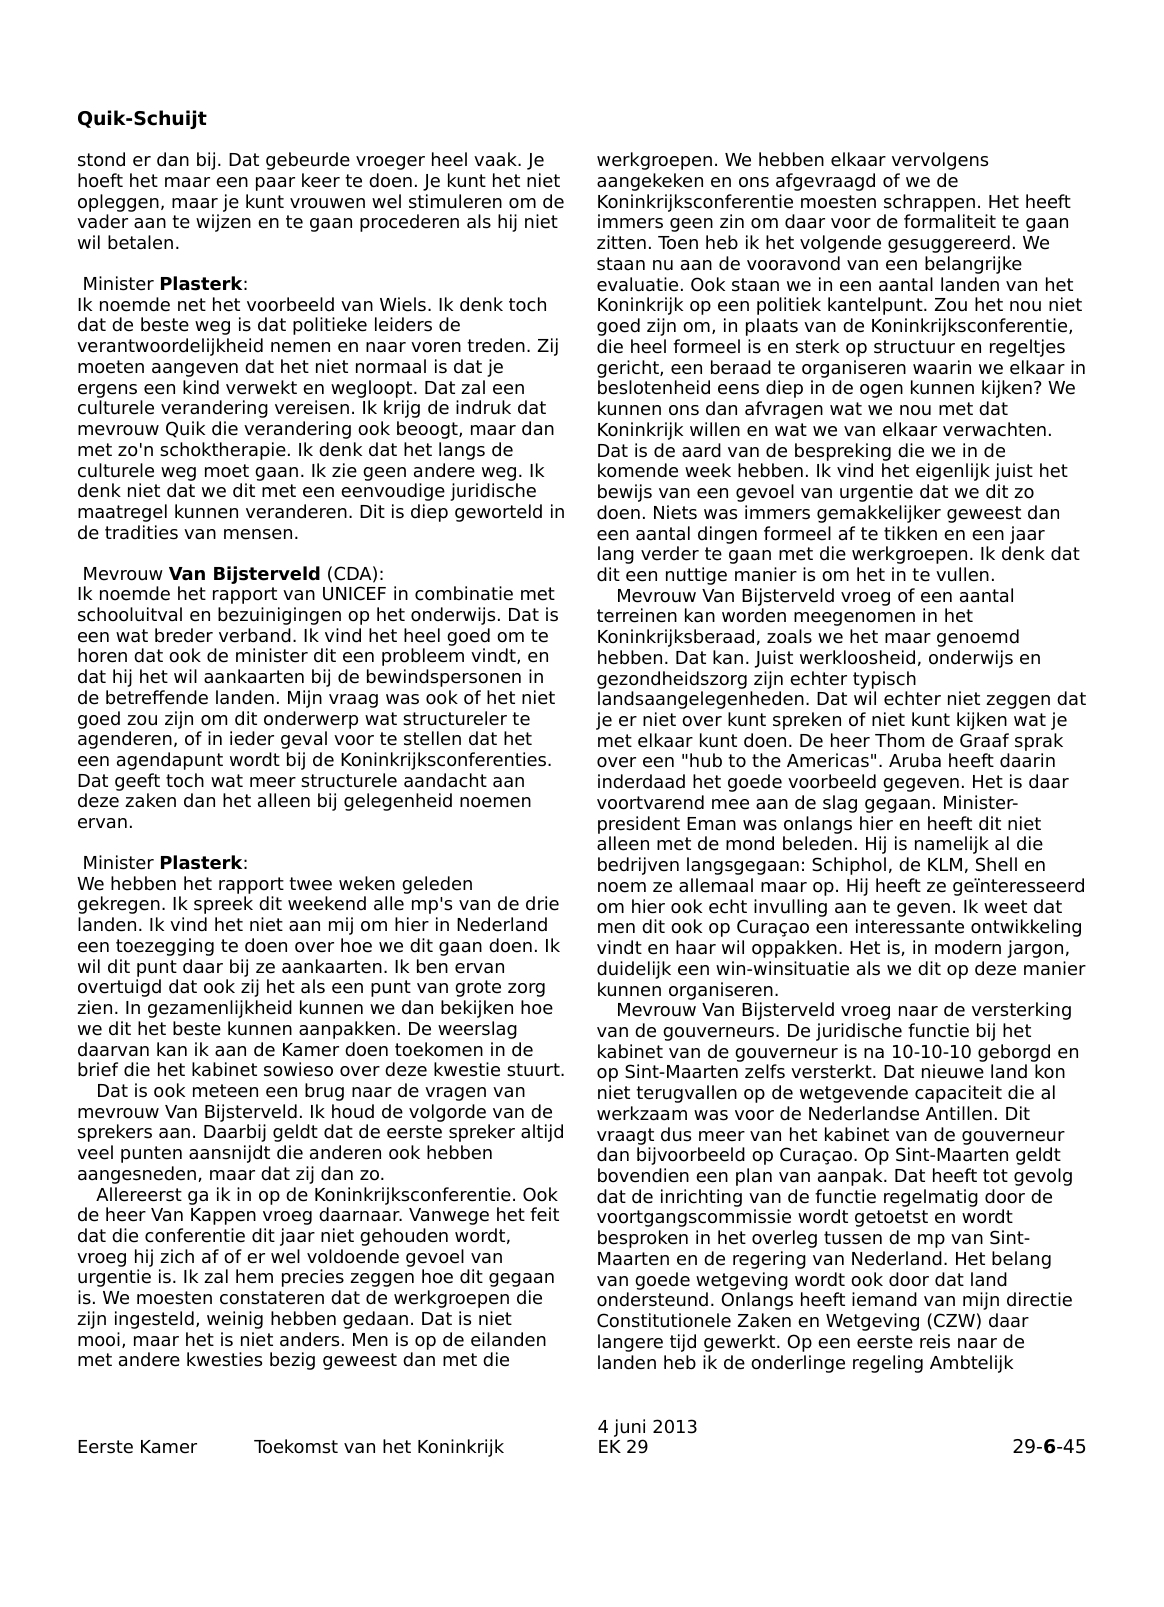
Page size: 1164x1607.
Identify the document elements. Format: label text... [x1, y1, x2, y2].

text Mevrouw Van Bijsterveld vroeg of een aantal terreinen kan worden meegenomen in het Koninkrijksberaad, zoals we het maar genoemd hebben. Dat kan. Juist werkloosheid, onderwijs en gezondheidszorg zijn echter typisch landsaangelegenheden. Dat wil echter niet zeggen dat je er niet over kunt spreken of niet kunt kijken wat je met elkaar kunt doen. De heer Thom de Graaf sprak over een "hub to the Americas". Aruba heeft daarin inderdaad het goede voorbeeld gegeven. Het is daar voortvarend mee aan de slag gegaan. Minister-president Eman was onlangs hier en heeft dit niet alleen met de mond beleden. Hij is namelijk al die bedrijven langsgegaan: Schiphol, de KLM, Shell en noem ze allemaal maar op. Hij heeft ze geïnteresseerd om hier ook echt invulling aan te geven. Ik weet dat men dit ook op Curaçao een interessante ontwikkeling vindt en haar wil oppakken. Het is, in modern jargon, duidelijk een win-winsituatie als we dit op deze manier kunnen organiseren. [596, 586, 1087, 1000]
text Mevrouw Van Bijsterveld vroeg naar de versterking van de gouverneurs. De juridische functie bij het kabinet van de gouverneur is na 10-10-10 geborgd en op Sint-Maarten zelfs versterkt. Dat nieuwe land kon niet terugvallen op de wetgevende capaciteit die al werkzaam was voor de Nederlandse Antillen. Dit vraagt dus meer van het kabinet van de gouverneur dan bijvoorbeeld op Curaçao. Op Sint-Maarten geldt bovendien een plan van aanpak. Dat heeft tot gevolg dat de inrichting van de functie regelmatig door de voortgangscommissie wordt getoetst en wordt besproken in het overleg tussen de mp van Sint-Maarten en de regering van Nederland. Het belang van goede wetgeving wordt ook door dat land ondersteund. Onlangs heeft iemand van mijn directie Constitutionele Zaken en Wetgeving (CZW) daar langere tijd gewerkt. Op een eerste reis naar de landen heb ik de onderlinge regeling Ambtelijk [596, 1000, 1087, 1373]
text stond er dan bij. Dat gebeurde vroeger heel vaak. Je hoeft het maar een paar keer te doen. Je kunt het niet opleggen, maar je kunt vrouwen wel stimuleren om de vader aan te wijzen en te gaan procederen als hij niet wil betalen. [77, 150, 567, 254]
text Dat is ook meteen een brug naar de vragen van mevrouw Van Bijsterveld. Ik houd de volgorde van de sprekers aan. Daarbij geldt dat de eerste spreker altijd veel punten aansnijdt die anderen ook hebben aangesneden, maar dat zij dan zo. [77, 1081, 567, 1184]
text We hebben het rapport twee weken geleden gekregen. Ik spreek dit weekend alle mp's van de drie landen. Ik vind het niet aan mij om hier in Nederland een toezegging te doen over hoe we dit gaan doen. Ik wil dit punt daar bij ze aankaarten. Ik ben ervan overtuigd dat ook zij het als een punt van grote zorg zien. In gezamenlijkheid kunnen we dan bekijken hoe we dit het beste kunnen aanpakken. De weerslag daarvan kan ik aan de Kamer doen toekomen in de brief die het kabinet sowieso over deze kwestie stuurt. [77, 873, 567, 1081]
text Mevrouw Van Bijsterveld (CDA): [77, 563, 567, 584]
text Minister Plasterk: [77, 274, 567, 294]
text Ik noemde het rapport van UNICEF in combinatie met schooluitval en bezuinigingen op het onderwijs. Dat is een wat breder verband. Ik vind het heel goed om te horen dat ook de minister dit een probleem vindt, en dat hij het wil aankaarten bij de bewindspersonen in de betreffende landen. Mijn vraag was ook of het niet goed zou zijn om dit onderwerp wat structureler te agenderen, of in ieder geval voor te stellen dat het een agendapunt wordt bij de Koninkrijksconferenties. Dat geeft toch wat meer structurele aandacht aan deze zaken dan het alleen bij gelegenheid noemen ervan. [77, 584, 567, 833]
text werkgroepen. We hebben elkaar vervolgens aangekeken en ons afgevraagd of we de Koninkrijksconferentie moesten schrappen. Het heeft immers geen zin om daar voor de formaliteit te gaan zitten. Toen heb ik het volgende gesuggereerd. We staan nu aan de vooravond van een belangrijke evaluatie. Ook staan we in een aantal landen van het Koninkrijk op een politiek kantelpunt. Zou het nou niet goed zijn om, in plaats van de Koninkrijksconferentie, die heel formeel is en sterk op structuur en regeltjes gericht, een beraad te organiseren waarin we elkaar in beslotenheid eens diep in de ogen kunnen kijken? We kunnen ons dan afvragen wat we nou met dat Koninkrijk willen en wat we van elkaar verwachten. Dat is de aard van de bespreking die we in de komende week hebben. Ik vind het eigenlijk juist het bewijs van een gevoel van urgentie dat we dit zo doen. Niets was immers gemakkelijker geweest dan een aantal dingen formeel af te tikken en een jaar lang verder te gaan met die werkgroepen. Ik denk dat dit een nuttige manier is om het in te vullen. [596, 150, 1087, 586]
text Allereerst ga ik in op de Koninkrijksconferentie. Ook de heer Van Kappen vroeg daarnaar. Vanwege het feit dat die conferentie dit jaar niet gehouden wordt, vroeg hij zich af of er wel voldoende gevoel van urgentie is. Ik zal hem precies zeggen hoe dit gegaan is. We moesten constateren dat de werkgroepen die zijn ingesteld, weinig hebben gedaan. Dat is niet mooi, maar het is niet anders. Men is op de eilanden met andere kwesties bezig geweest dan met die [77, 1184, 567, 1371]
text Minister Plasterk: [77, 853, 567, 873]
text Ik noemde net het voorbeeld van Wiels. Ik denk toch dat de beste weg is dat politieke leiders de verantwoordelijkheid nemen en naar voren treden. Zij moeten aangeven dat het niet normaal is dat je ergens een kind verwekt en wegloopt. Dat zal een culturele verandering vereisen. Ik krijg de indruk dat mevrouw Quik die verandering ook beoogt, maar dan met zo'n schoktherapie. Ik denk dat het langs de culturele weg moet gaan. Ik zie geen andere weg. Ik denk niet dat we dit met een eenvoudige juridische maatregel kunnen veranderen. Dit is diep geworteld in de tradities van mensen. [77, 294, 567, 543]
